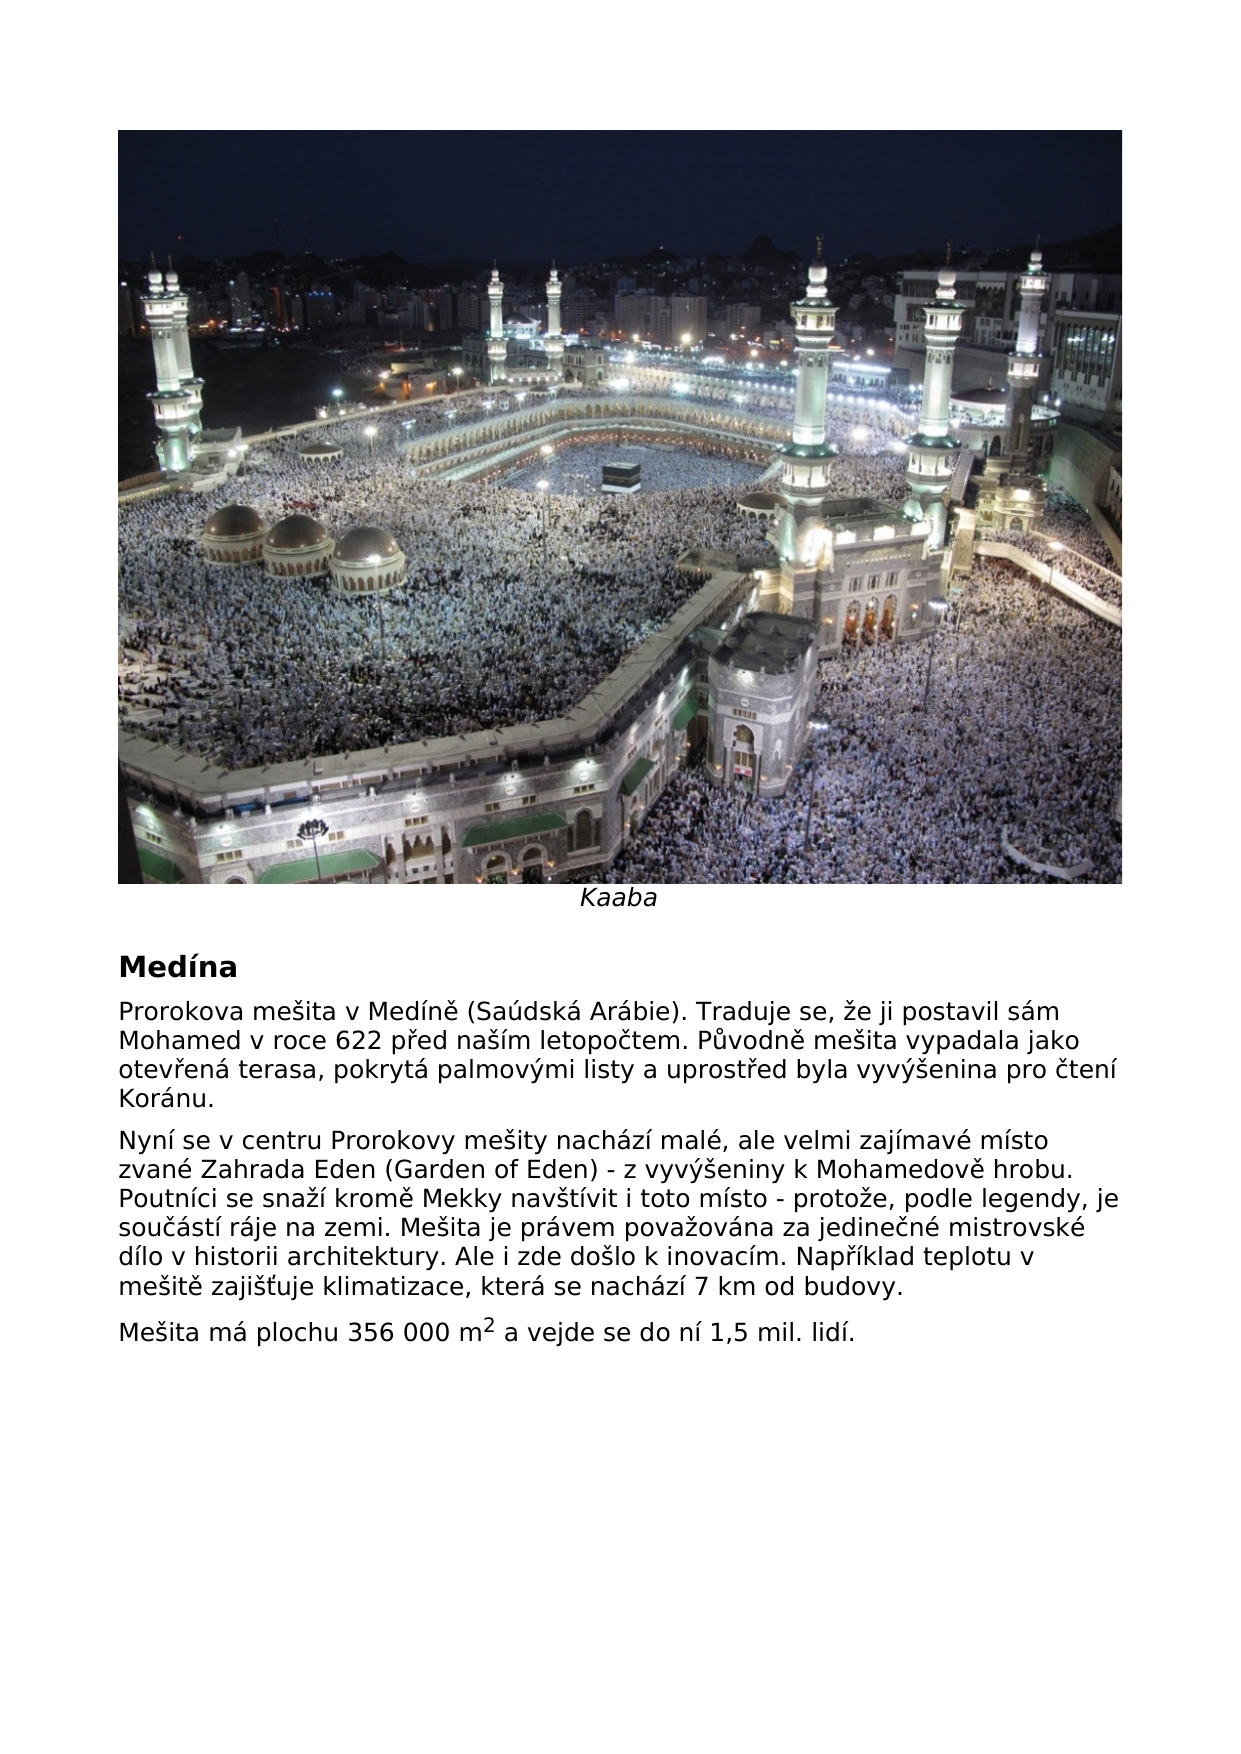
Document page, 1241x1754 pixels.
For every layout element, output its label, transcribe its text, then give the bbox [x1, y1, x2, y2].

text Prorokova mešita v Medíně (Saúdská Arábie). Traduje se, že ji postavil sám Mohamed v roce 622 před naším letopočtem. Původně mešita vypadala jako otevřená terasa, pokrytá palmovými listy a uprostřed byla vyvýšenina pro čtení Koránu. [118, 997, 1122, 1113]
picture [118, 130, 1123, 884]
text Nyní se v centru Prorokovy mešity nachází malé, ale velmi zajímavé místo zvané Zahrada Eden (Garden of Eden) - z vyvýšeniny k Mohamedově hrobu. Poutníci se snaží kromě Mekky navštívit i toto místo - protože, podle legendy, je součástí ráje na zemi. Mešita je právem považována za jedinečné mistrovské dílo v historii architektury. Ale i zde došlo k inovacím. Například teplotu v mešitě zajišťuje klimatizace, která se nachází 7 km od budovy. [118, 1126, 1122, 1301]
text Kaaba [118, 884, 1122, 913]
text Mešita má plochu 356 000 m2 a vejde se do ní 1,5 mil. lidí. [118, 1313, 1122, 1377]
subtitle Medína [118, 950, 1122, 984]
